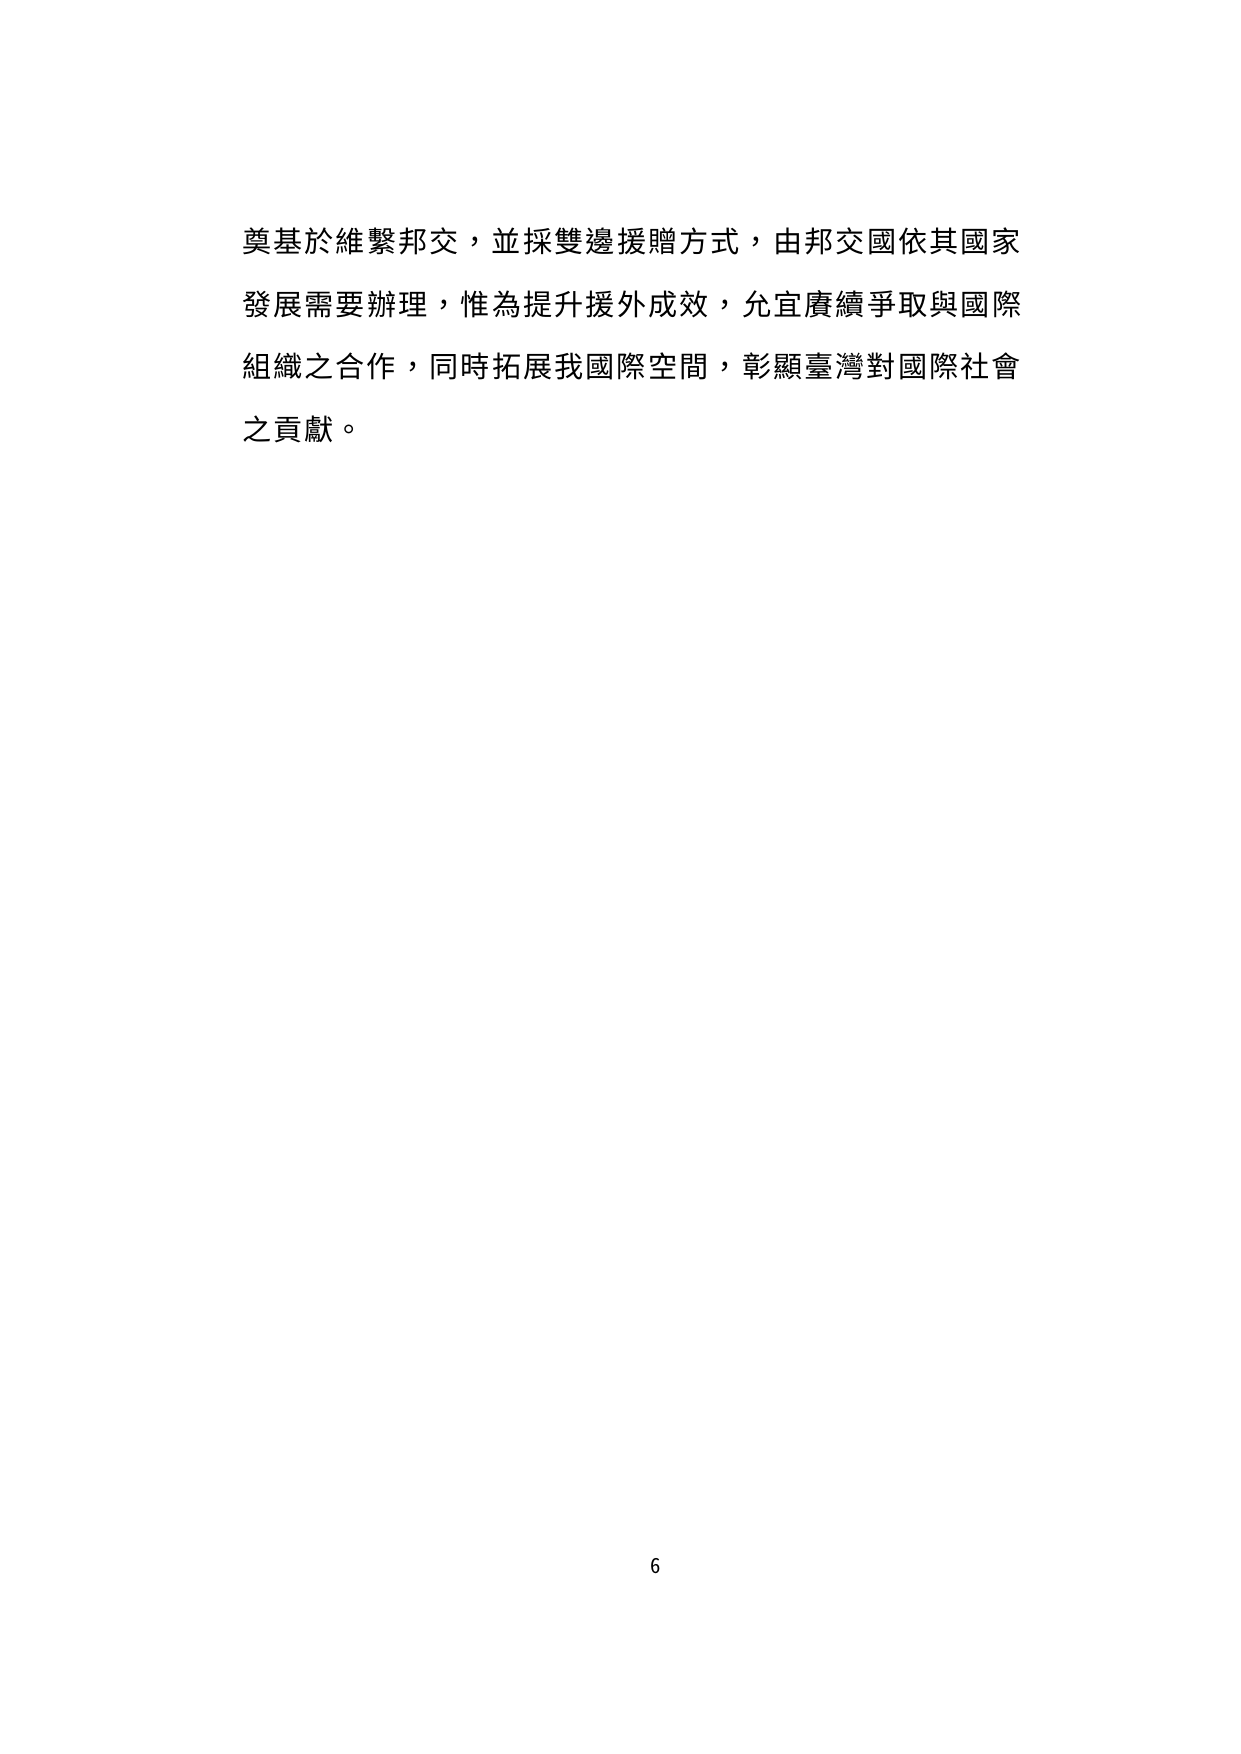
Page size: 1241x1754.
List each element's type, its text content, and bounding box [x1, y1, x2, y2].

text 奠基於維繫邦交，並採雙邊援贈方式，由邦交國依其國家發展需要辦理，惟為提升援外成效，允宜賡續爭取與國際組織之合作，同時拓展我國際空間，彰顯臺灣對國際社會之貢獻。 [237, 198, 1032, 448]
